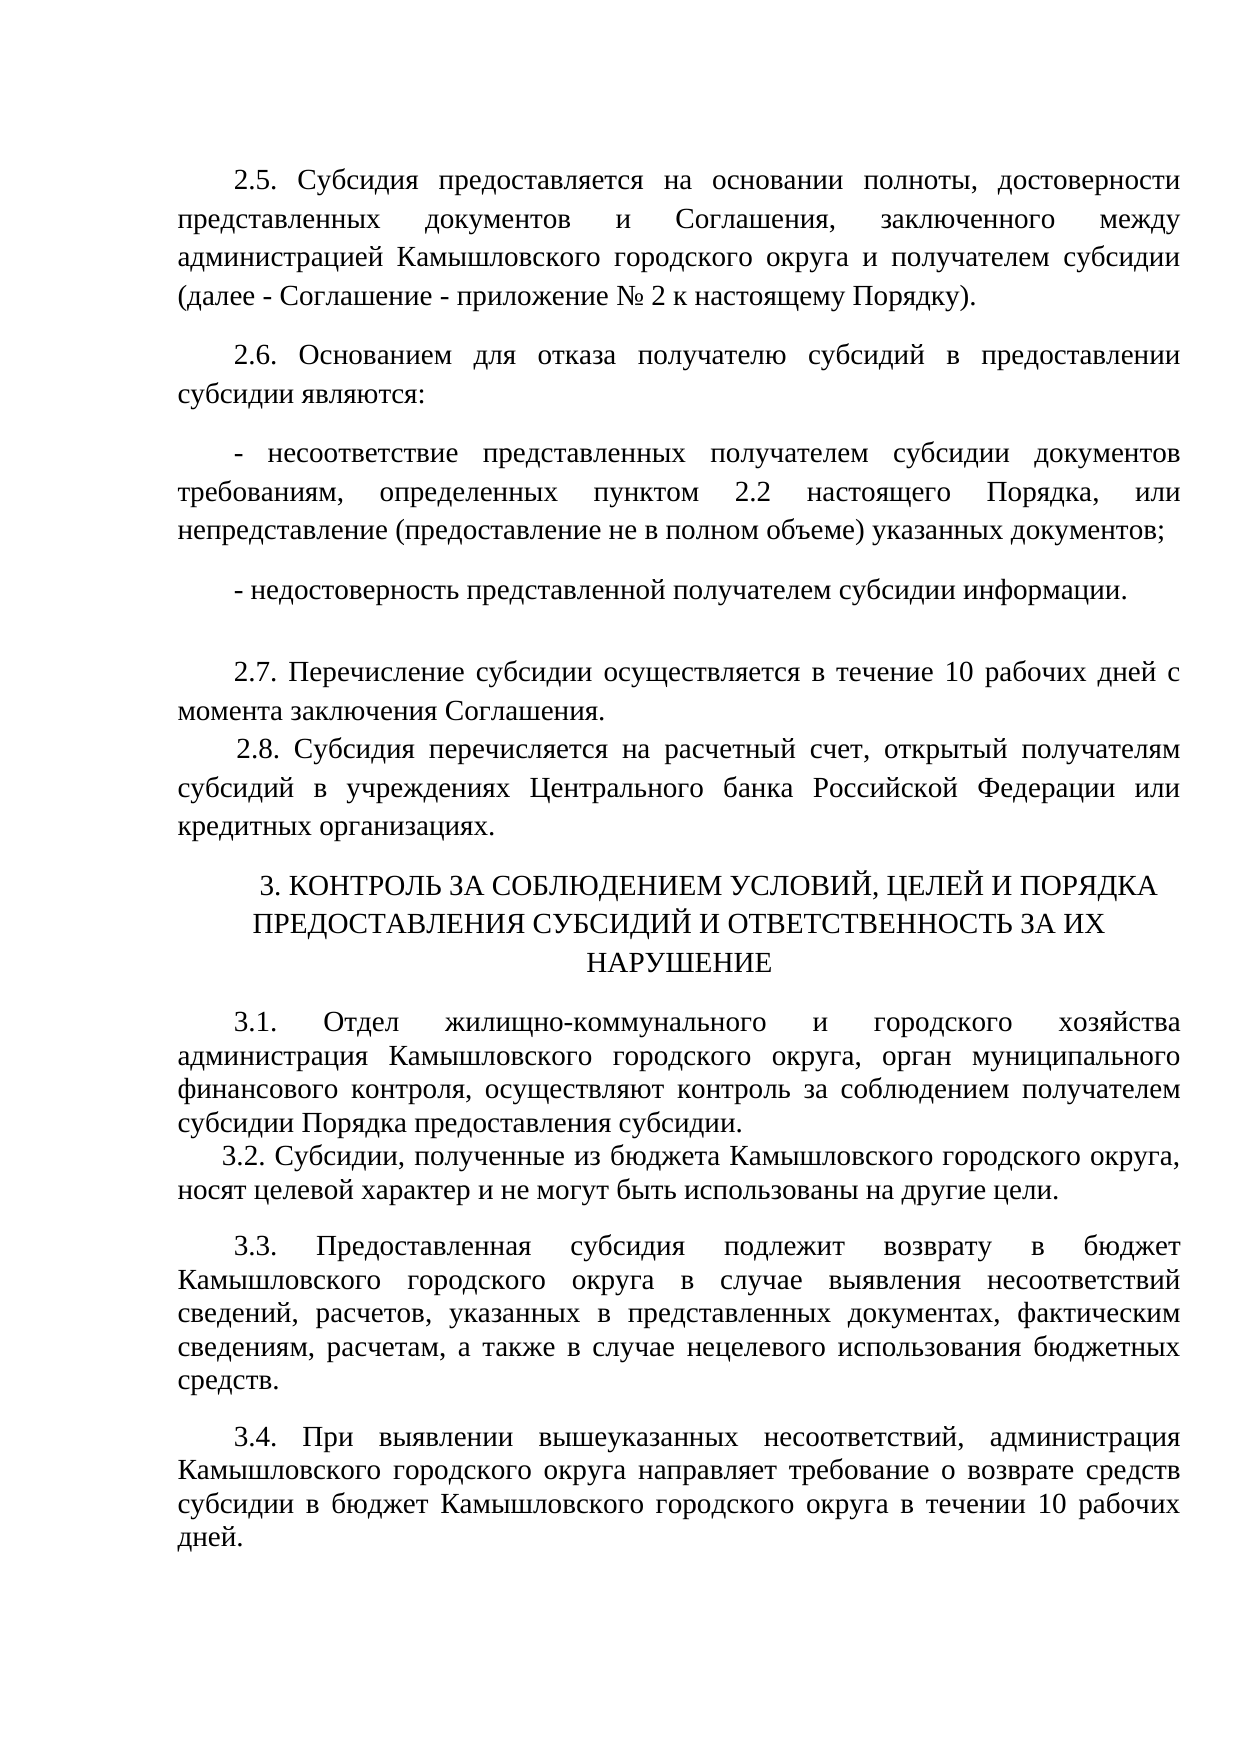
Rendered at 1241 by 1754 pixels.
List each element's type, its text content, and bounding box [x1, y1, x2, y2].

text - недостоверность представленной получателем субсидии информации. [177, 572, 1181, 605]
text 2.6. Основанием для отказа получателю субсидий в предоставлении субсидии являются: [177, 337, 1181, 409]
text 3. КОНТРОЛЬ ЗА СОБЛЮДЕНИЕМ УСЛОВИЙ, ЦЕЛЕЙ И ПОРЯДКА ПРЕДОСТАВЛЕНИЯ СУБСИДИЙ И ОТВЕТСТВЕННОСТЬ ЗА ИХ НАРУШЕНИЕ [177, 868, 1181, 978]
text 3.3. Предоставленная субсидия подлежит возврату в бюджет Камышловского городского округа в случае выявления несоответствий сведений, расчетов, указанных в представленных документах, фактическим сведениям, расчетам, а также в случае нецелевого использования бюджетных средств. [177, 1228, 1181, 1396]
text 3.1. Отдел жилищно-коммунального и городского хозяйства администрация Камышловского городского округа, орган муниципального финансового контроля, осуществляют контроль за соблюдением получателем субсидии Порядка предоставления субсидии. [177, 1004, 1181, 1138]
text 2.7. Перечисление субсидии осуществляется в течение 10 рабочих дней с момента заключения Соглашения. [177, 654, 1181, 726]
text 2.8. Субсидия перечисляется на расчетный счет, открытый получателям субсидий в учреждениях Центрального банка Российской Федерации или кредитных организациях. [177, 731, 1181, 842]
text 3.4. При выявлении вышеуказанных несоответствий, администрация Камышловского городского округа направляет требование о возврате средств субсидии в бюджет Камышловского городского округа в течении 10 рабочих дней. [177, 1419, 1181, 1553]
text - несоответствие представленных получателем субсидии документов требованиям, определенных пунктом 2.2 настоящего Порядка, или непредставление (предоставление не в полном объеме) указанных документов; [177, 435, 1181, 546]
text 3.2. Субсидии, полученные из бюджета Камышловского городского округа, носят целевой характер и не могут быть использованы на другие цели. [177, 1138, 1181, 1205]
text 2.5. Субсидия предоставляется на основании полноты, достоверности представленных документов и Соглашения, заключенного между администрацией Камышловского городского округа и получателем субсидии (далее - Соглашение - приложение № 2 к настоящему Порядку). [177, 162, 1181, 312]
